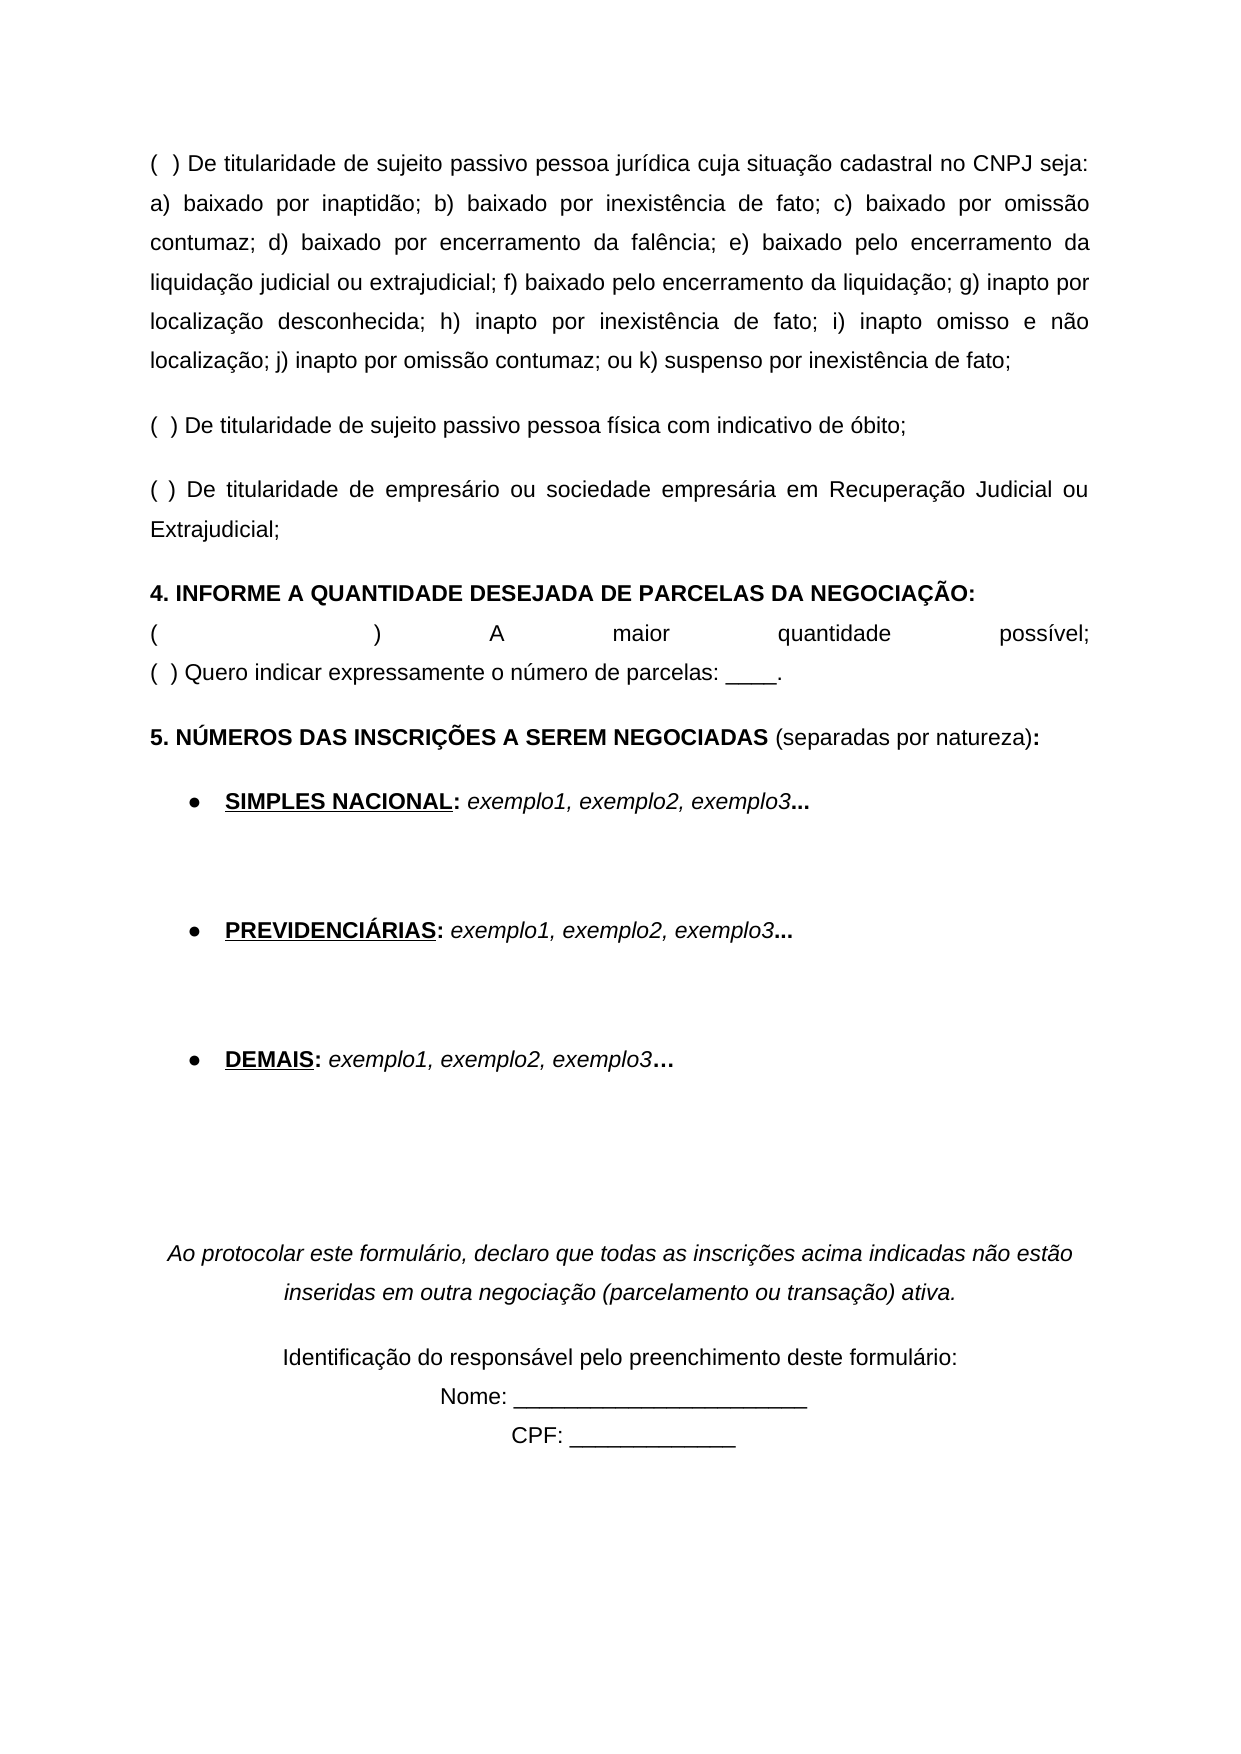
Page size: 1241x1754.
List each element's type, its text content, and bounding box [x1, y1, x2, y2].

text Ao protocolar este formulário, declaro que todas as inscrições acima indicadas não estão inseridas em outra negociação (parcelamento ou transação) ativa. [150, 1239, 1090, 1305]
text ( ) De titularidade de empresário ou sociedade empresária em Recuperação Judicial ou Extrajudicial; [150, 476, 1090, 542]
list DEMAIS: exemplo1, exemplo2, exemplo3… [187, 1046, 1090, 1072]
text 5. NÚMEROS DAS INSCRIÇÕES A SEREM NEGOCIADAS (separadas por natureza): [150, 724, 1090, 750]
list PREVIDENCIÁRIAS: exemplo1, exemplo2, exemplo3... [187, 917, 1090, 943]
list SIMPLES NACIONAL: exemplo1, exemplo2, exemplo3... [187, 788, 1090, 814]
text 4. INFORME A QUANTIDADE DESEJADA DE PARCELAS DA NEGOCIAÇÃO: ( ) A maior quantidade possível; ( ) Quero indicar expressamente o número de parcelas: ____. [150, 580, 1090, 686]
text ( ) De titularidade de sujeito passivo pessoa física com indicativo de óbito; [150, 412, 1090, 438]
text Identificação do responsável pelo preenchimento deste formulário: Nome: _______________________ CPF: _____________ [150, 1343, 1090, 1449]
text ( ) De titularidade de sujeito passivo pessoa jurídica cuja situação cadastral no CNPJ seja: a) baixado por inaptidão; b) baixado por inexistência de fato; c) baixado por omissão contumaz; d) baixado por encerramento da falência; e) baixado pelo encerramento da liquidação judicial ou extrajudicial; f) baixado pelo encerramento da liquidação; g) inapto por localização desconhecida; h) inapto por inexistência de fato; i) inapto omisso e não localização; j) inapto por omissão contumaz; ou k) suspenso por inexistência de fato; [150, 150, 1090, 374]
